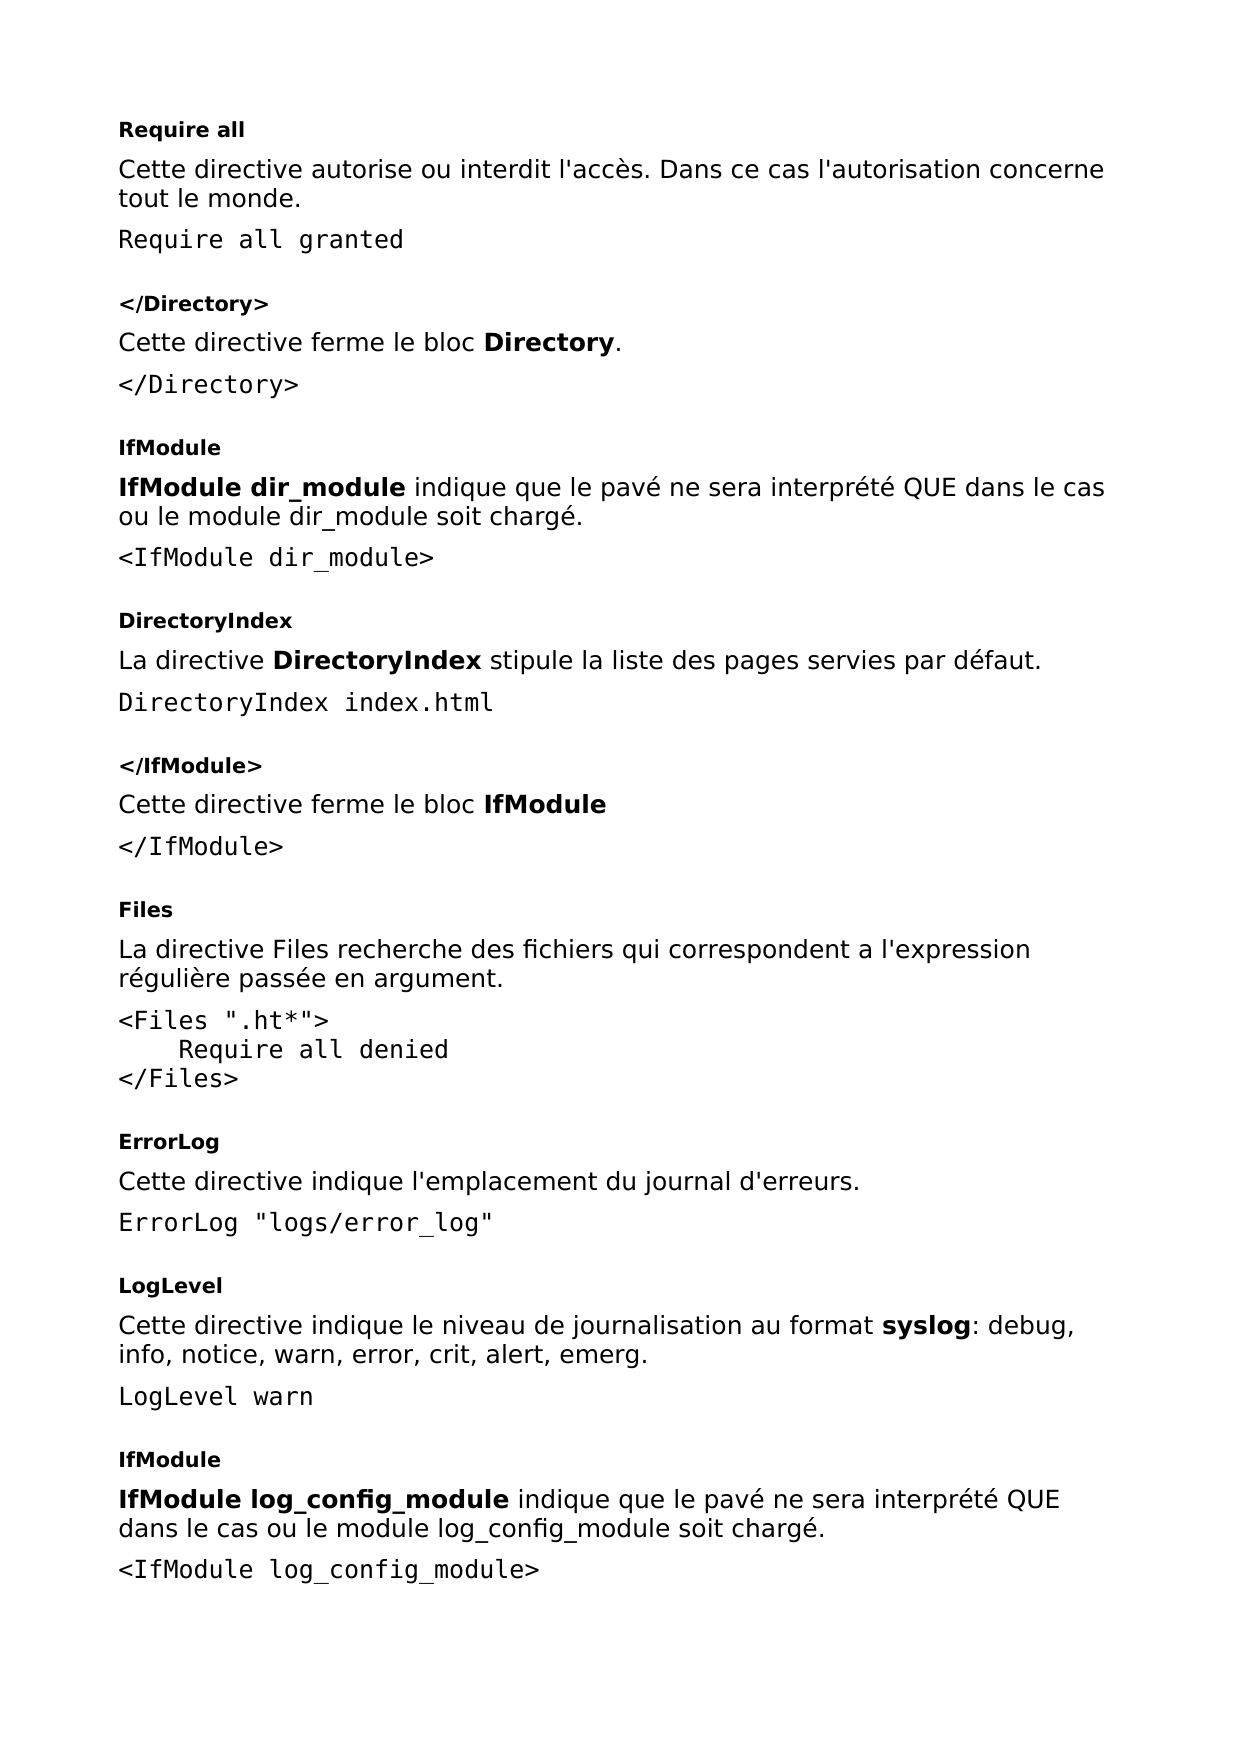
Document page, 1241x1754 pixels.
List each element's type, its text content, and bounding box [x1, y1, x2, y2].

text IfModule dir_module indique que le pavé ne sera interprété QUE dans le cas ou le module dir_module soit chargé. [118, 473, 1122, 531]
text Cette directive indique le niveau de journalisation au format syslog: debug, info, notice, warn, error, crit, alert, emerg. [118, 1311, 1122, 1370]
subtitle IfModule [118, 436, 1122, 460]
text </IfModule> [118, 832, 1122, 862]
subtitle </IfModule> [118, 754, 1122, 778]
text La directive DirectoryIndex stipule la liste des pages servies par défaut. [118, 646, 1122, 676]
text LogLevel warn [118, 1382, 1122, 1411]
text <IfModule log_config_module> [118, 1556, 1122, 1585]
text IfModule log_config_module indique que le pavé ne sera interprété QUE dans le cas ou le module log_config_module soit chargé. [118, 1485, 1122, 1543]
text Cette directive ferme le bloc IfModule [118, 791, 1122, 820]
text </Directory> [118, 370, 1122, 399]
subtitle IfModule [118, 1448, 1122, 1472]
text Cette directive ferme le bloc Directory. [118, 328, 1122, 358]
text La directive Files recherche des fichiers qui correspondent a l'expression régulière passée en argument. [118, 935, 1122, 993]
text ErrorLog "logs/error_log" [118, 1209, 1122, 1238]
subtitle Require all [118, 118, 1122, 142]
text DirectoryIndex index.html [118, 688, 1122, 717]
subtitle </Directory> [118, 292, 1122, 316]
text Cette directive autorise ou interdit l'accès. Dans ce cas l'autorisation concerne tout le monde. [118, 155, 1122, 213]
subtitle LogLevel [118, 1274, 1122, 1299]
text Require all granted [118, 226, 1122, 255]
subtitle Files [118, 898, 1122, 923]
subtitle ErrorLog [118, 1130, 1122, 1154]
text Cette directive indique l'emplacement du journal d'erreurs. [118, 1167, 1122, 1196]
text <Files ".ht*"> Require all denied </Files> [118, 1006, 1122, 1093]
text <IfModule dir_module> [118, 544, 1122, 573]
subtitle DirectoryIndex [118, 609, 1122, 634]
